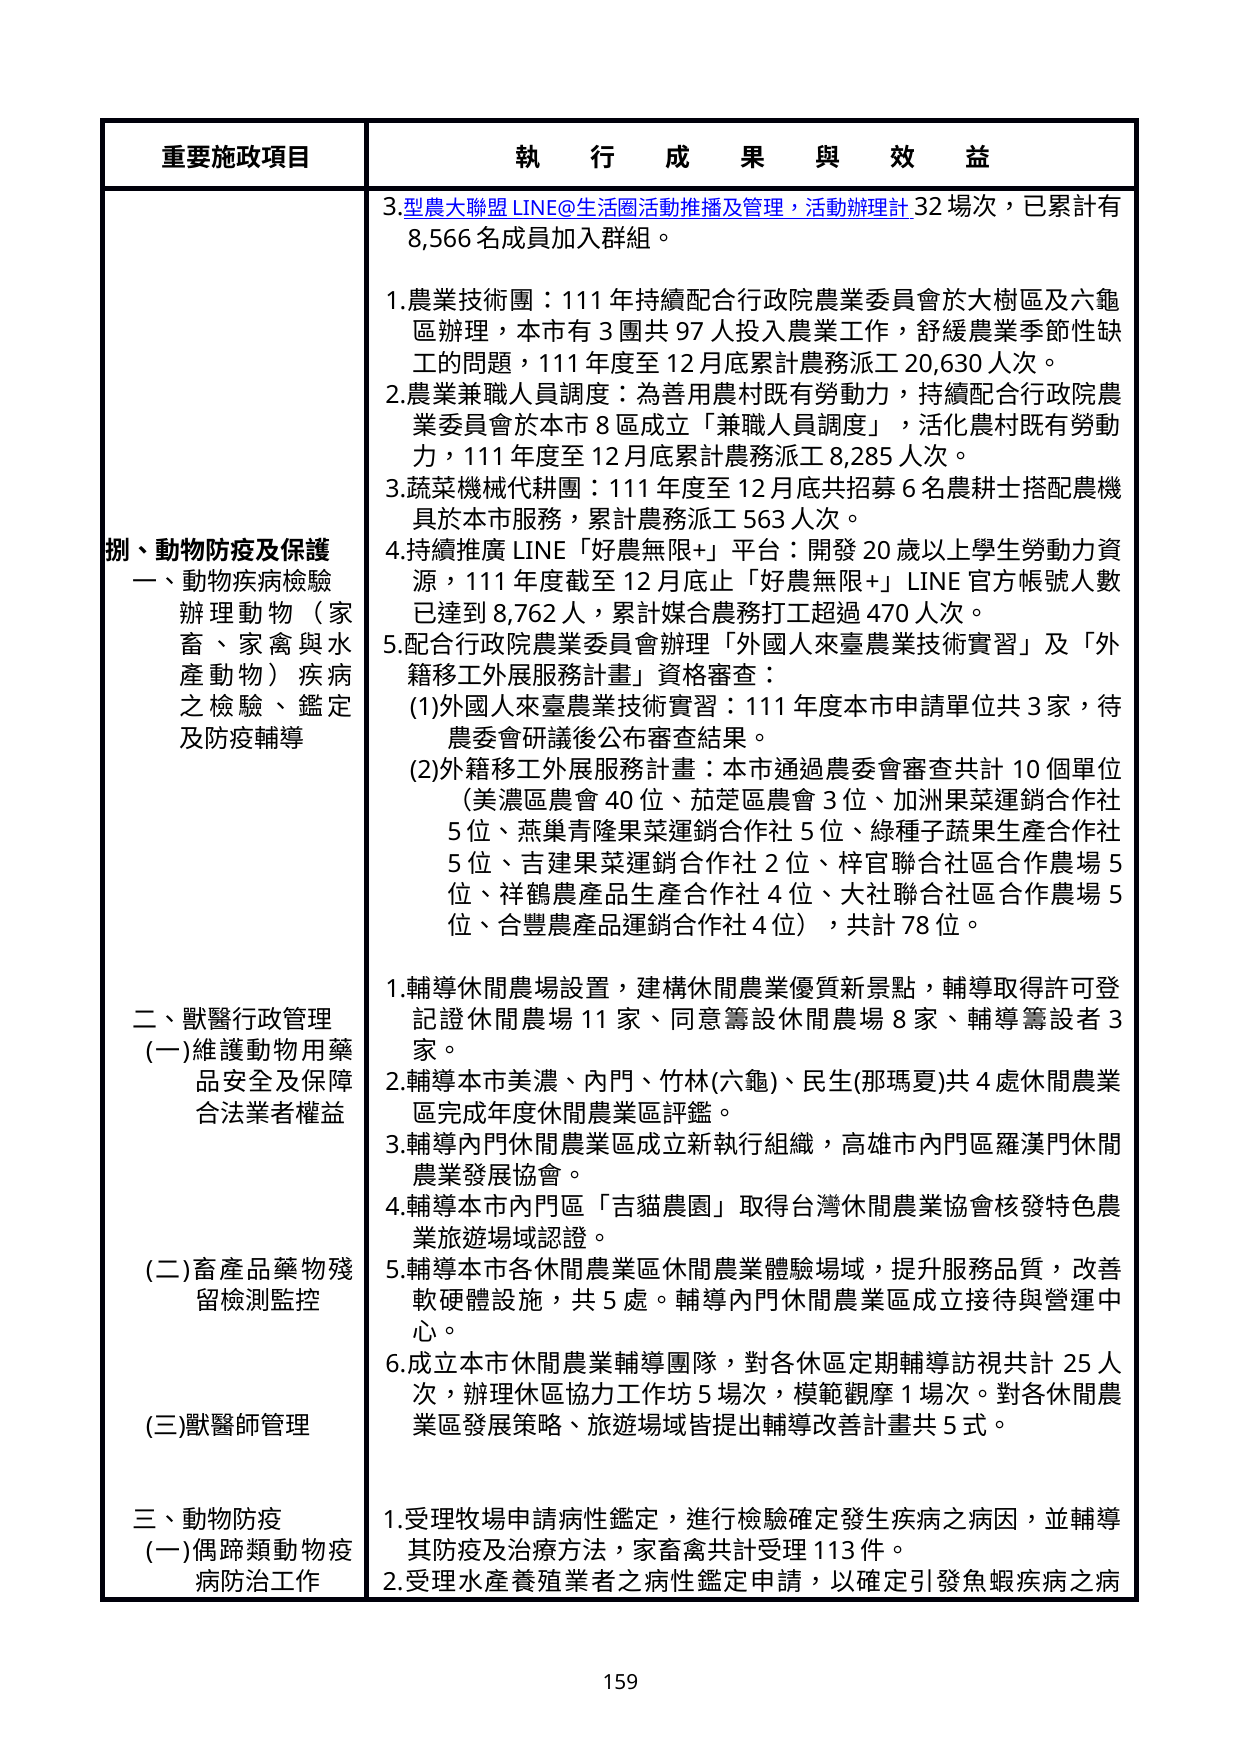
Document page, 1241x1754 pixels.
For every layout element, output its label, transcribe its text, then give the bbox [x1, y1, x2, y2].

table_header 重要施政項目 [105, 123, 364, 186]
table_cell 1.為鼓勵學校午餐多使用在地食材，實踐吃在地、食當季的飲食理念，推出「學校午餐食用高雄在地優質截切水果獎勵實施計畫」，推動食用本市鳳梨、芭樂、木瓜及火龍果四種果品，並採用截切方式方便學生即食，減少剩食並增加營養均衡，學校每學期食用次數4次以上，可申請獎勵金1萬元， 111年申請數量80所學校，共計食用78公噸。 2.公告辦理外銷獎勵計畫 (1)公告110/111年期高雄市拓展蜜棗國外市場輸銷獎勵計畫，收購本市轄內蜜棗達70元/公斤以上者，獎勵金為收購金額20%(獎勵農民集運費10%、貿易商國外促銷費10%及農民團體行政勞務費4元/公斤)鼓勵採購本市蜜棗外銷，補助總量約41公噸。 (2)公告辦理111年高雄市拓展玉荷包荔枝國外市場輸銷獎勵計畫，收購本市轄內玉荷包達100元/公斤以上者，獎勵金為收購金額12~22%(獎勵農民集運費10%、貿易商空運國外促銷費用12%海運2%)及農民團體行政勞務費每公斤1元，鼓勵採購本市玉荷包外銷，補助總量約98公噸。 3.辦理運費補助計畫 為鼓勵農民團體發展直售模式協助產銷調節，公告辦理111年鳳梨銷售運費補助計畫，補助本市轄下農會或合作社直售鳳梨於一般消費者之運費，運費補助為5元/公斤，總計補助23公噸，補助運費總計13萬元，創造逾142萬銷售額。 4.推出企業香蕉團購專案 為平衡產銷失衡問題並推廣國內通路，推出企業團購專案主動媒合企業團購本市香蕉。 1.輔導轄內農民團體（農會、合作社場）辦理蔬菜、水果共同運銷，供應國內果菜批發市場，提升市場佔有率，推動水果共選共計增加運銷效率，使其達運銷經濟規模降低運銷成本。本市各農民團體111年水果共同運銷供應量40,342公噸，蔬菜共同運銷供應量19,191公噸。 2.除協助農民團體辦理共同運銷講習及觀摩外，本府農業局於111年度另補助梓官區農會、大樹區農會、甲仙地區農會、高雄市地區農會、杉林區農會、大樹蜂產品運銷合作社、冠瀧果菜生產合作社購置選別、分級、輸送、包裝、冷藏及加工等設備，以增進本市農產品運銷品質，提高市場拍賣價格，增加農民收益。 3.爭取中央補助六龜區農會大型區域冷鏈暨大型蔬果理集貨包裝場、輔導保證責任高雄市加洲果菜運銷合作社通過政府專案計畫興建農產品集貨場及冷藏庫，並協助芳境果菜運銷合作社、春上香農特產品運銷合作社、冠瀧果菜生產合作社南友農青果生產合作社、甲仙區農會…等農民團體爭取相關設施設備。 輔導甲仙地區農會及六龜區農會辦理行政院農業委員會農糧署「穩定青梅產銷供應鏈輔導計畫」，於111年青梅產期以廠農契作模式進行收購，其中甲仙地區農會每公斤15元之保證價格收購72公噸竿採梅，共計72公噸；六龜區農會則以每公斤15元之保證價格收購300公噸竿採梅，並執行「梅產業多元加值計畫」，於111年青梅產期舉辦梅食農教育。 此外，為有效維持青梅價格，、維護農民收益，本府農業局研提「111年提升高雄加工青梅品質試辦計畫」，向中央爭取鼓勵加工廠與梅農合作，額外收購分級青梅1000公噸。 111年度配合行政院農業委員會農糧署辦理採購加工計畫，依據其加工補助措施，公告徵求加工廠商採購本轄農產品，處理數量計甘藍100公噸(110/111年)、香蕉145公噸、芭樂390公噸以及鳳梨520.324公噸，進而穩定本轄農產品產銷機制。 1.111年度本轄農民團體及農企業已取得清真驗證之食品共5項，除農業局高雄首選大崗山龍眼蜂蜜特/頭獎外，亦包含阿蓮區農會阿蓮庄龍眼蜂蜜及蜜棗乾(有籽／無籽)，提升清真食品品質，以提升高雄農產品的競爭力。 2.為增加本轄農產品多元價值，媒合本轄農民團體合作加工廠商，使用本轄在地食材製作玉荷包、木瓜及芋頭等罐頭，以及芭樂、青梅調和茶類等罐裝果汁飲品，解決鮮果不耐儲存問題，延長農產品保存期限，增加農產品多元性，擴展農產品市場商機。 3.輔導農民團體提升產品包裝設計，委託專業團隊辦理「110年高雄農會品牌標誌暨商品包裝設計委託服務案」，111年已協助16家農會完成10個LOGO設計、20個農產品包裝設計，提升品牌形象及產品競爭力。已協助完成包括旗山區農會-香蕉粽、杉林區農會-杉林米、大樹區農會-玉荷甘果、甲仙區農會-脆梅、阿蓮區農會-蜜棗禮盒、田寮區農會-蜂蜜、茄萣區農會-冷凍漁產禮盒及高雄首選公版箱等多項農產品設計包裝。 4.辦理111年高雄市國產龍眼蜂蜜評鑑 本年由阿蓮區農會承辦評鑑工作，計有田寮、岡山、阿蓮、大樹、內門及杉林6區養蜂產銷班班員參評，獲獎評鑑蜜統一由通過HACCP及ISO22000國際雙認證之本市阿蓮區農會農產品加工廠分裝上市，以高雄市評鑑蜜品牌銷售。 1.果品外銷統計：111年度果品外銷數量合計約5,282噸，以鳳梨(3,537.01公噸)、香蕉(867公噸) 、番石榴(659.27公噸)為大宗，其餘為玉荷包荔枝(114.4公噸)、蜜棗(69.6公噸)、蓮霧(33.88公噸)及其他(1.74公噸)，主要外銷至日本、加拿大、港澳、新加坡及美國。 2.花卉外銷統計：111年火鶴花日本共計81萬枝。 3.為延續與新加坡、馬來西亞當地超市合作，本市111年於新馬共舉辦96場推廣活動，主要品項為芭樂、紅心芭樂、蜜棗，首次於新加坡捷運上同步露出。111年度本市農產外銷星馬地區果品總計118公噸，上架超市包含新加坡NTUC FairPrice、昇菘超市及馬來西亞Aeon、Maslee等當地超市。 儘管受疫情影響，國際會展紛紛取消實體展覽，本府農業局仍把握展出機會，努力開拓通路，總計111年參加大型展覽如下： 1.2022年高雄國際食品展：於111年10月27至30日假高雄展覽館舉辦，本市17家農民團體及農企業參展，共同行銷推廣本市農特產品，展出高雄農產及農產加工品，如鳳梨纖維吸管、玉荷包料理酒、綠蜂膠噴劑、紅藜熟脆片、各式果乾及蔬果脆片等，預估創造訂單金額近千萬元。 2.2022年台北國際食品展：於111年6月22至25日假南港展覽館舉辦，本市15家農民團體及農企業參展，共同行銷推廣本市農特產品，展出高雄農產及農產加工品，如有機水果蒟蒻、甲仙Ｑ芋罐頭、元榆牧場放牧雞、各式果乾及蔬果脆片等，產品內容豐富，預估創造訂單金額近千萬元。 1.開辦高雄首選電商平台：因應迅速便利的網路購物風潮，本府農業局委託高雄市農會開辦營運「高雄首選電商平台」，於108年11月正式啟動，整合本市具生產追溯產品、CAS 優良農產品、產銷履歷或有機驗證及本市型農生產之農產品提供消費者選購，並將盈餘30%回饋公益，111年「高雄首選電商平台」累積營業額達972萬元。 2.2022高雄市大崗山龍眼蜂蜜文化節活動: 111年度委由岡山區農會辦理，於9月3、4日阿蓮區大崗山風景區如意公園舉辦，推廣本市評鑑龍眼蜂蜜等國產蜂產品。 3.推廣高雄在地食材，結合學校及消費者辦理食育計畫 (1)食農教育深入校園，至111年已擴及47所小學及幼兒園，將在地食材融入教案教學，並媒合專業農夫老師至3所學校協同教學。 (2)持續推動「綠色友善餐廳」品牌，結合大高雄餐廳業者共同響應使用本市當地食材製作料理，並與本市安全及有機蔬果生產業者、小農等直接採購餐廳食材。111年度依據本市綠色友善餐廳評鑑制度至現場評鑑，共有45間餐廳業者通過綠色友善餐廳評鑑，並持續有餐廳業者報名參加評鑑，讓業者對於農業、環境永續還有服務品質觀念能更上一層樓。 (3)持續推廣在地食材，辦理有機農產宣導活動、辦理在地食材餐會及食材尋寶隊活動，針對不同族群設計客製化的體驗內容，讓民眾更加親近土地、認識本市在地食材。 (4)辦理高雄田園饗宴活動推廣在地食材，於農產品盛產季節，結合地區人文生態休閒體驗，辦理農產業文化活動，並開拓多元化行銷管道，創造在地農特產品品牌及附加價值，以帶動農村經濟永續發展，增加農民收益。111年以「慢食自造」為主題的辦理10場次高雄田園饗宴「茂林蝶舞野餐-快不來的自造生活-茂林刺蔥食材體驗」、「茶訪寶山-味蕾自造之桃源寶山山茶體驗」、「螢光那瑪夏春日露營之那瑪夏青梅與龍鬚菜食材體驗」、「漫步大樹酸甜香自造之旅之大樹鳳梨體驗」、「初探甲仙橄欖物語之甲仙橄欖手作體驗」、「旗山蕉遊漫活之旗山香蕉體驗」、「美濃秋旬好食稻香餐桌之美濃白玉蘿蔔體驗」、「金黃稻浪玩味餐桌之美濃稻米體驗」、「風味茂林部落秘境之茂林小米體驗」、「茶訪寶山味蕾自造之桃源寶山山茶體驗」，共307人次參與。 4.辦理111年高雄小農電商輔導計畫: 為加強推廣本市特色農特產與加工品，藉由協助小農數位轉型，增加小農行銷及銷售管道，提供更方便網購的在地農產品，透由電商平台向全國市場銷售，進而穩定產銷，提升農民收益建立優質品牌。於111年度媒合小農上架「momo購物網」、「蝦皮生鮮」、「太金國際票劵網」、「真情食品網路商城」、「高雄首選電商平台」、「美濃專賣店」、「黑貓探險隊」、「券村」等優質電商，自110年累積至今逾350人次小農上架，除協助小農上架電商平台，並輔以電子商務課程提升小農競爭力。 1.輔導微風市集:，111年協助微風市集拓展銷售據點，目前市集據點計有大樂購物中心、鳳山婦幼館、新客家文化園區及蓮池潭物產館等4處。另於微風市集辦理有機農業行銷活動共8場，活動訊息線上露出觸及人數約10萬人。 2.有機農產品及有機轉型期農產品檢查、檢驗：為保障有機農產品有機轉型期農產品消費者權益，維護有機農產品有機轉型期農產品之可信賴度，經年辦理轄內有機農產品有機轉型期農產品市售或田間檢查，111年共抽檢583件有機農產品有機轉型期農產品，含括農藥殘留檢驗、食品添加物檢驗及產品標示檢查，其中7件標示檢查不合格案件已依據「有機農業促進法」規定辦理，或函轉權管機關辦理。 1.對地綠色環境給付計畫 為配合農糧署活化休耕農地利用，除加強輔導農民契作具進口替代之穀類及雜糧等作物，並規劃適合本市具競爭力的短期農作物地區性特產計45項。本市111年休耕地活化種植地區性特產及轉契作面積達2,240公頃。 2.活化農地景觀作物專區計畫 配合農曆春節於美濃區、杉林區規劃冬裡作花海61公頃，有效帶動觀光人潮、增加地方休閒產業及農產品行銷收益。 3.有機農糧產品田間抽檢業務 111年度共完成田間抽檢30件，全數合格，有效落實有機農業生產源頭管理。 4.農作物污染監測管制及損害查處業務 111年全年度共辦理農作物抽檢計25件，皆無檢出重金屬殘留，維護農產品生產安全與消費者食安權益。 5.辦理番石榴外銷契作獎勵計畫 辦理具外銷潛力果樹-番石榴契作，由高雄產地農民團體完成簽訂外銷供果園契作合約書，且供果園至少需具備一種農業性驗證標章，朝向發展環境友善農業，藉此提本市農產品知名度，進一步穩定農民收益。111年度外銷數量契作17.5公噸。 6.推動優良農地整合加值利用計畫 為維護優良農地資源，發展優勢產業，輔導美濃區農會成立雜糧及蔬菜農產業專區1,786公頃，協梓官區農會成立蔬菜農產業專區162公頃，藉由建立農業經營專區成為核心產業的安全生產基地，擴大經營規模及調整人力結構，跨領域整合創造產業與品牌行銷的加值效益。 7.輔導美濃區農會辦理2022「美濃白玉蘿蔔還有好豆季」產銷調節計畫，讓民眾及企業體驗拔蘿蔔及採毛豆活動，並透過股東會認股方式，吸引近萬名遊客參加，不僅將白玉蘿蔔及好豆打造為美濃裡作特產，也活絡旗美地區的觀光產業。 8.舉辦111年「金鑽鳳梨、玉荷包荔枝品質果園評鑑」競賽 為建立農民友善栽培管理的觀念，由各區農會推薦參賽，雖受疫情影響，但仍有金鑽鳳梨及玉荷包荔枝各40組報名參加，藉競賽方式將高雄市優質金鑽鳳梨、玉荷包荔枝推廣給消費者，以創造市場品牌口碑，穩定農民收益，並讓消費者能更加「健康、安全、安心」，達到消費者、生產者及環境永續三贏的目標。 9.輔導辦理美濃橙蜜香番茄行銷推廣計畫 (1)透過評鑑競賽建立橙蜜香番茄品質分類及標準，鼓勵農友用心種植，增進消費者信心，擴大橙蜜香番茄知名度，塑造在地番茄品牌。 (2)橙蜜香多元行銷計畫結合美濃農村冬季裡作農產多樣性，搭配景觀作物花海，以帶動地方農產業觀光人潮。 10.輔導大寮區「日品有機米」參加2022精饌米獎，並入圍臺灣有機米組前四名；美濃區巫璋貴農友111年稻米達人冠軍賽入圍前十名 稻米達人冠軍賽是行政院農業委員會農糧署為提高國產稻米競爭力，期待農民精進栽培管理並藉由競賽強化國人對於國產稻米的認同感，而精饌米獎是行政院農業委員會農糧署以銷售通路中的優質包裝米為對象，鼓勵業者加強品牌推廣及生產管理，以競賽方式讓消費端加深對國產優質米印象，提升國產稻米產業競爭力。在本府農業局輔導之下大寮區陳家成「日品有機米」入圍2022精饌米獎台灣有機米組前四名，美濃區巫璋貴農友入圍111年稻米達人冠軍賽前十名，讓全國看到高雄優質農產。 11.於橋頭、美濃及杉林區輔導成立有機農業示範區 為加速本市有機農業發展，輔導成立有機農業專區，原橋頭「中崎有機農業專區」搬遷至燕巢並擴大面積達38公頃、美濃及杉林設置「有機示範專區」面積15.49公頃，並輔導成立「永齡杉林有機農業園區」面積57.62公頃，合計111.10公頃，藉由有機作物栽培，生產高品質、安全之蔬果，建立安全農業城市。 12.辦理國產有機質肥料及友善環境農業資材補助計畫 為改善農田地力，替代部份化學肥料，並鼓勵農民使用有機及友善環境資材，農業局111年補助國產有機質肥料900公頃、有機農業適用肥料60公頃及國產微生物肥料764公頃等各項肥料資材，補助面積逾1,724公頃，補助金額共2,362萬元，藉此提高肥料利用效率，並進一步導引農民減施化學肥料，以促進國內有機及友善環境發展。 13.智慧農業推動情形 (1)本市推動智慧農業，推出「高雄農來訊」獲2022智慧城市創新應用獎之肯定，高雄農來訊111年9月15日又以「農業免問天！一手掌握農情資訊」獲「全球資通訊科技卓越獎-數位包容獎佳作」及「2022數位政府服務創新獎」之亞太區首獎。 (2)在協助小農建構智慧生產環境方面，目前已邀集產官學組成智慧農業服務平台，透過補助計畫降低農民投入成本，截至111年已核定補助40個農民案場提出之智慧農業計畫。今年共26戶完成案場建置，推動面積487公頃，帶動產業投入約1,180萬元。 (3)在特定專案推動方面，111年輔導美濃農會推動高雄最大稻米產區「美濃稻米產銷契作集團產區」全面智慧化。導入民間服務，經由AI演算，讓每筆地的種植到採收資訊具體呈現，並可幫助農會規劃農藥檢驗，方便農民收割，經由預估產量，也能規劃每日收穀倉容，提高收穀效率。 14.農業天然災害查報及救助業務 111年本轄辦理7次農業天然災害，計核定救助8,580戶，累計救助面積逾3,270公頃，核撥救助金額達2億5,455萬1,888元，其中： (1)110年10月上旬雨害現金救助全市共核定848戶，救助面積520.05公頃，救助金額1,248萬1,208元。 (2)111年2月寒流等現金救助全市共核定51戶，救助面積21.68公頃，救助金額206萬元。 (3)111年1-2月低溫現金救助全市共核定9戶，救助面積9.66公頃，救助金額96萬5,870元。 (4)111年2月下旬及3月下旬霪雨(遲發性)現金救助全市共核定2,603戶，救助面積848.30公頃，救助金額8,165萬6,864元。 (5)111年1月雨害及2月下旬霪雨(遲發性)現金救助全市共核定996戶，救助面積198.20公頃，救助金額1,228萬8,164元。 (6)111年2月下旬至3月上旬低溫(遲發性)現金救助全市共核定2,930戶，救助面積1,324.03公頃，救助金額1億2,705萬7,010元。 (7)111年9-10月高溫乾旱現金救助全市共核定1,143戶，救助面積348.99公頃，救助金額1,779萬8,372元。 15.為推動農作物保險加碼補助 為減輕農友負擔於109年10月1日起，本府加碼補助20%，協助農友投保農作物保險，又為強化農友投保意識，於111年起將保單加碼補助至30%。其品項包含水稻（區域收穫及收入）、芒果、番石榴、荔枝、棗、木瓜、梨、香蕉（植株及收入）、蓮霧保險等9項農作物及蜂產業保險，希望藉由擴大補助，提高農民投保意願，有效減少農民風險損失，截至111年共投保9,367件、4,227.08公頃。 16.農情調查計畫 (1)111年農情業務，全年辦理裡作、一期作及二期作共三個期作，農作物種植面積調查共計4,650項次；三個期作農作物產量調查共計4,441項次。 (2)111年每月辦理農作物生產預測，全年完成香蕉等823項次農作物產量預測。 (3)獲得農委會評鑑「110年直轄市及各縣市農業類農情調查工作第一組第一名」。 1.111年度辦理農業用地作農業設施容許使用之審查及核定計525件。 2.111年度辦理農地變更使用之審查及核定，共計辦理107件。 3.111年度申請農地興建農舍資格審查，共計辦理6件。 4.111年度辦理農業用地免徵土地增值稅、遺產稅或贈與稅需5年列管維持農用查核共計70件。 5.111年度度辦理農地非農業使用查處：546件。 6.111年度度辦理農業用地作農業使用證明之審查及核定，共計辦理2,948筆。 1.農作物病蟲害防疫與監測工作： (1)本市秋行軍蟲通報案件數共113件（259.757公頃），類別為食用玉米（32.683公頃）、青割玉米（219.474公頃）及飼料玉米（7.6公頃），由農民自行管理。 (2)辦理全市重要果樹及蔬菜類作物整合性防治工作共計517公頃。 (3)辦理行政院農業委員會動植物防疫檢疫局友善環境植物保護資材推廣計畫，111年度生物農藥補助面積計468.30公頃，免登記植物保護資材補助面積計736.95公頃。 (4)111年度辦理荔枝重要蟲害防治作為如下： ①荔枝椿象化學共同防治：依據動植物防疫檢疫局所訂期程辦理防治(荔枝：111年1月17日至2月18日、龍眼：111年2月7日至3月4日)。補助化學防治資材每公頃2,000元，自籌配合款每公頃250元，預計辦理950公頃，實際執行840.3公頃。 ②荔枝椿象平腹小蜂防治：委託苗栗區農業改良場提供本市145萬7,400隻平腹小蜂，釋放於本市廢耕園及有機園圃等。 ③荔枝細蛾監測調查：111年委託嘉義大學於本市荔枝、龍眼產區進行荔枝細蛾族群監測及藥劑感受性檢測，調查發現荔枝細蛾成蟲數量高峰出現在3-5月，採集調查田區果實進行現行植物保護手冊推薦藥劑藥效評估顯示賽洛寧效果最佳。 2.111年高雄市連續採收作物技術服務團暨植物醫師培訓計畫：由嘉義大學、屏東科技大學、高雄區農業改良場、行政院農業委員會農業試驗所之植物病、蟲害、栽培及土壤肥料等專家學者組成技術服務團，及時提供專業技術指導，加強田間栽培管理技術，降低病蟲害發生，提升農民產能與產值。同時協助培訓本市儲備植物醫師，加強儲備植物醫師獨立診斷技術，提供農民更良好的病蟲害診斷品質。 3.導入植物醫師制度：本府農業局聘用2名儲備植物醫師，另爭取農委會補助本市美濃、大樹、路竹、梓官、六龜、內門區農會及那瑪夏區公所自7月1日起各獲聘1名植物醫師，全市共8名儲備植物醫師協助高雄市農民病蟲害診斷及提供安全用藥資訊。 1.產銷履歷驗證標章：輔導首次通過驗證166戶，累計執行面積2,895.5012公頃、農戶數2,300戶。主要農作物為番石榴、香蕉、玉荷包、紅豆、木瓜、鳳梨、番茄、印度棗、毛豆、金煌芒果等。 2.取得溯源農糧產品追溯條碼（QR code）共5,907人。 3.輔導保證責任高雄市青隆果菜運銷合作社（番石榴）、合豐農產品運銷合作社（木瓜）及保證責任高雄市芳境果菜運銷合作社（荔枝）共3間農民團體持續取得GLOBALG.A.P.（全球良好農業規範）國際驗證。 1.辦理農藥管理與品質管制工作：本市農藥販賣業者共179家，舉辦農藥販賣業者複訓講習47場次，抽驗市售農藥77件，查驗其標示、成分及品質，針對偽劣農藥進行取締裁罰工作，；並爭取防檢局補助305萬4,465元完成銷毀偽禁劣農藥共1萬4,260公斤。 2.安全蔬果田間農藥抽檢及管制工作：辦理一般蔬菜、水果農藥殘留抽測及管制工作抽樣1,236件（合格1,183件、不合格53件，合格率95.7%），不合格者依法裁處。另輔導農會及合作社設置「蔬果農藥殘留生化檢驗站」共16站，111年度辦理轄內供貨農產品之農藥殘留生化檢驗共23,903件。 3.校園營養午餐食材農藥殘留抽檢及管制工作：為強化國中小學童食材來源明確，提升學校午餐食材的品質與安全性，111年辦理聯合訪視稽查175所學校廚房與5間團膳業者，111年至學校午餐食材供應商抽驗學校營養午餐蔬果328件（合格320件、不合格8件，合格率97.6%）。 4.輔導合作社及農會辦理講習會111年辦理62場次。 5.由本府衛生局、教育局、經濟發展局、環境保護局、海洋局及農業局合作參加行政院「111年獎勵地方政府落實推動食安五環改革政策計畫（強化方案）」評比，市府獲核配2,300萬經費，且各指標管考點均全數達成。 1.褐色扁琉璃蟻防治工作：補助美濃、六龜、甲仙及杉林區公所辦理111年度高雄市防治褐色扁琉璃蟻計畫共351萬9,500元。辦理雇工巡查布餌10,196點次；宣導講習會38場次；自製餌劑3,395公升及宣導婚飛期戶外懸掛誘蟲燈。 2.委託國立彰化師範大學辦理「111年度高雄市六龜區飛蟻危害調查與防治策略評估計畫」，於美濃、六龜、甲仙及杉林區設置18個監測點，調查褐色扁琉璃蟻工蟻及飛蟻數量，以評估防治工作成效。並辦理不同光譜路燈對扁琉璃蟻飛蟻吸引能力調查，以確認路燈加裝燈罩是否能減緩婚飛期野外琉璃蟻持續受到燈光吸引進入農村地區。 1.生物多樣性永續利用及推廣工作： (1)草鴞保育宣導與黑面琵鷺、鳳山丘陵過境猛禽調查計畫： ①草鴞宣導活動：完成6場校園、2場民間企業、1場農民團體及1場戶外大型活動擺攤推廣，參與合計961人次。 ②黑面琵鷺調查：茄萣濕地及永安濕地黑面琵鷺數量調查結果，以1月數量最多，約531隻，總計990隻次。 ③鳳山丘陵猛禽調查：記錄10種猛禽，總數量為6,978隻次，以赤腹鷹最多，灰面鵟鷹次之。 (2)外來種移除： ①外來種兩棲類移除及調查計畫：大樹區舊鐵橋人工濕地等地兩棲類調查，計記錄6種，共有421隻。於鼓山社區、龍目社區舊鐵橋溼地園區及鳳山熱帶園藝試驗分所總共移除亞洲錦蛙153隻、斑腿樹蛙50隻。辦理研習活動3場共計64人次參加。 ②高雄都會區外來綠鬣蜥族群現況調查與經營管理策略計畫：進行鳥松區、仁武、大寮、鳳山等地移除，計4,085隻，與本府自行捕獲綠鬣蜥956隻，共計5,041隻。 ③移除高雄市都會公園區域、中都濕地、五甲公園、市立美術館、澄清湖園區、大寮墓區及高雄森林都會公園等地斑馬鳩81隻及1巢。 ④移除高雄市區白腰鵲鴝113隻。 ⑤移除銀合歡4.642公頃、小花蔓澤蘭35.72公頃、刺軸含羞木1公頃、銀膠菊6公頃，總面積約47.382公頃。舉辦入侵植物防治教育訓練共10場，共計320人次參與。 2.瀕危物種生態服務給付 生態服務給付：111年度旗山、燕巢、大樹、田寮、岡山、路竹、橋頭區為瀕危物種草鴞區域，美濃區為瀕危物種水雉區域。符合草鴞農地友善條件最高得申請每公頃2萬元、符合水雉農地友善條件最高得申請每公頃3萬元，配合架設猛禽棲架每年最高得每案1萬3,000元，田區有水雉孵化雛鳥每巢最高獎勵3,000元，每支巡護隊每年6萬元自主巡護獎勵金。 (1)111年度受理農地友善獎勵金土地筆數1,187筆，計353.48公頃，通過共218.19635‬公頃；棲架監測獎勵金受理31案，配合架設共20案；水雉做巢並孵化共2田區；受理並通過自主巡護獎勵金3隊。 (2)於社區辦理6場次標的動物保育課程，總計82人次參加。 (3)於農村辦理8場友善農業、棲地環境輔導課程及研習，總計341人次參加。 3.高雄市楠梓仙溪國家重要濕地保育 (1)辦理內政部委辦楠梓仙溪重要濕地之規劃、經營管理、審查及處分作業，委託那瑪夏區公所聘僱2位巡護員辦理楠梓仙溪重要濕地夜間巡護2月至11月共10個月份，共巡護282人次。 (2)補助國立海洋生物博物館辦理「110-111年度楠梓仙溪重要濕地（國家級）水族變遷及特色物種調查計畫」，調查楠梓仙溪魚類4科13種，總資源量為442,491尾，可利用資源量為104,725尾，甲殼類3科6種，建置濕地水域生態、水質基礎、魚類繁殖季等基礎資料，作為濕地經營管理之依據。 4.溪流保育 (1)補助茂林區公所委託國立海洋生物博物館調查濁口溪測站，共發現魚類3科10種，大型甲殼類採獲紀錄有3科4種。 (2)補助茂林區公所辦理茂林濁口溪巡護4月至10月共7個月份，共巡護145次；完成公所宣導及萬山里祖靈祭宣導活動及各里志工巡護，約200人次民眾參與。 (3)補助國立中山大學執行楠梓仙溪野生動物保護區生物資源監測調查計畫，共調查兩生類11種、爬蟲類2種、鳥類18種及哺乳類4種，共計25種野生動物，其中3種為保育類，9種特有種。 5.自然保留區之經營維護管理： (1)辦理烏山頂泥火山地景自然保留區保育工作管理計畫，委託保全人員2名於保留區入口處受理未事先申請入園民眾之申請，111年度進入保留區人數約31,191人；現場發放解說摺頁，加強保育宣導；即時勸導入園民眾之違規行為；每週進行乙次保留區域之清潔工作。 (2)補助援剿人文協會辦理烏山頂泥火山地景自然保留區假日駐點解說服務及解說員訓練，111年於烏山頂泥火山地景自然保留區內辦理假日駐點解說計824場、4,053人次；辦理解說員培力訓練5堂，共181人次參與。 (3)補助高雄市台灣地理學會合作辦理烏山頂泥火山地景自然保留區地形變遷調查計畫，完成4次無人飛行載具監測泥火山體地形變化監測，北泥火山高度降低16.6公分、中泥火山高度增加65.3公分、南泥火山高度增加39.9公分。 (4)委託國立中山大學辦理烏山頂泥火山地景自然保留區生物資源監測調查計畫，調查結果：兩生類11種、爬蟲類2種、鳥類18種及哺乳類4種，共計25種野生動物，其中3種為保育類，9種特有種。 6.國土綠網與地質公園推動業務 (1)修正高雄市政府陸域自然地景及自然紀念物審議會設置要點。 (2)補助馬頭山自然人文協會執行高雄泥岩惡地地質公園惡地特色加值推廣計畫，拍攝穿山甲生態紀錄片，於旗山生活文化園區辦理惡地文化服裝展，製作「惡地捍衛聯盟」繪本及口白繪本短片，並辦理成果活動「惡地生態博物館嘉年華」2場次。 (3)補助高雄市燕巢區金山社區發展協會執行「高雄泥岩惡地地質公園-奇幻泥火山惡地探險夏令營推廣計畫」，透由從小紮根教育，讓國中小學員認識燕巢人文與泥岩惡地地質及生態。 1.依據「森林以外之樹木普查方法及受保護樹木認定標準」列管之受保護樹木計13株。 2.依據「高雄市特定紀念樹木保護自治條例」列管之特定紀念樹木計579株，12月審議通過新增18株，減列3株，預計於112年初公告，並執行特定紀念樹木棲地環境改善、修剪、病蟲害防治計51次。 3.高雄市特定紀念樹木巡護志工會議1場次，參訓人數約31人次。 1.保育類野生動物登記飼養查核41家218隻；產製品持有查核5家11件；鳥、獸、水族及爬蟲店查核16家；山海產飲食店查核1家；會同保七警察隊查獲違反野生動物保育法案件10件。 2.清查獼猴私養案14件，收容私養獼猴8隻，野放3隻，印製宣導品共4,000份；辦理獼猴三不(不接觸、不餵食、不干擾)宣導業務463場共4,003人次參加；驅趕脫序獼猴155件，依據本市野生動物保育自治條例裁處餵食獼猴行為2件。 3.輔導農民架設電圍網防治獼猴共5件，辦理向農民推廣施作電圍網宣導會2場。 4.辦理動物救援、收容及野放共3,686次，委託本府觀光局壽山動物園野生動物收容中心進行保育類野生動物急救站營運計畫：共完成棄養無主及法院查緝沒入之保育類野生動物收容照顧79隻；保育類野生動物急救傷89隻；完成保育類野生動物野放42隻。 5.辦理獼猴志工隊教育工作會議1場，共29人次參加。 6.與台灣獼猴共存推廣協會合作辦理獼猴科普講座，共30人次參加。 1.獎勵造林推廣：全民造林計畫149.36公頃（已停止新植申請）；獎勵輔導造林計畫面積78.5673公頃；平地造林計畫面積22.38公頃（已停止新植申請）。 2.林產產銷輔導：補助高雄市馬頭山自然人文協會辦理高雄泥岩惡地地質公園竹藝創作工作坊暨地景竹藝意象施作計畫，運用本市所產莿竹原料並融合當地地景進行竹材地景藝術創作共2處。另補助高雄市援剿人文協會辦理燕巢竹藝傳習計畫，培訓製作竹椅及粗孔篩竹藝傳習種子教師之工作坊。 3.市有林地管理：本市經管市有非公用林地計504筆，面積279.04公頃；市有公用林地9筆，面積145.46公頃；國有林地124筆，面積8.44公頃。 1.深水苗圃以培撫育造林苗木為主，推廣本市造林業務，總計提供機關團體、個人苗木數量約21,661株。 2.111年辦理「2022活力高雄，植樹樂」：於3月12日結合全市區公所辦理小樹苗贈送活動，總計發放22,800株。 捕蜂：由本府農業局委外辦理全市捕蜂業務，於接獲通報後48小時內移除蜂巢。111年度辦理5,336件，移除蜂5,229巢次。 捉蛇：由本府農業局委外辦理全市捉蛇業務，於接獲通報後1小時內抵赴現場。111年度辦理4,293件、捕捉3,221隻蛇隻，毒蛇後送至屏東科技大學研究收容。 臺灣蛺蠓（小黑蚊）防治宣導工作：依「高雄市小黑蚊防治行動計畫」辦理，111年宣導小黑蚊防治562場，共56,022人次。 為落實「畜牧法」有關畜牧場登記管理之規定事項，強化畜牧場登記管理制度，111年度辦理項目如下： 1.辦理畜牧登記及畜禽飼養登記，已完成登記場數為1,091場。 2.不定期稽查畜牧場是否有違法飼養之情事、畜牧場變更、畜牧場停業、歇業、復業、獸醫人員聘置情形、死廢畜禽處理方式，以維護畜禽產銷均衡及合法業者權益，截至111年12月31日止共稽查達1530場次，完成變更登記34場。 1.辦理畜牧農情調查，掌握本市畜禽分布、經營概況、生產結構等變化情形，藉供釐訂生產計畫，調節產銷，促進禽產業發展等有關農業政策及學術研究之參考；分別於1、4、7、10月上旬辦理畜禽飼養戶數及在養頭數調查，另於5月底及11月底辦理養豬頭數調查。 2.依據最新一次調查結果，本市計飼養豬隻29萬63頭、牛隻8,005頭、羊隻1萬1,187頭、鹿646頭、雞538萬6,988隻、鴨11萬9,765隻、鵝8萬8,529隻。 1.為維護飼料安全，1-12月抽驗轄內畜牧場及飼料廠飼料檢驗黃麴毒素、一般藥物、農藥、重金屬及三聚氰胺等計132件。 2.執行市售CAS、有機及產銷履歷畜禽產品標章、國產生鮮禽肉溯源及冷藏雞肉豬肉標示等行政檢查工作，111年度檢查件數840件；並完成8場產銷履歷家畜禽經營業者行政檢查業務。 3.辦理學校午餐畜產食材查核與抽驗工作，111年度至本市186間學校及團膳業者進行畜產食材查核，抽驗件數91件。 1.為維護國人肉品屠宰衛生，遏止違法屠宰行為，須賡續執行違法屠宰行為查緝工作；辦理家畜禽肉品屠宰衛生合格標誌宣導與屠宰場行政管理作業。 2.不定期前往各可疑處所巡查並召集本府違法屠宰聯合查緝小組辦理聯合查緝工作，111年度共執行85場次，與行政院農委會防檢局聯合查獲違法屠宰案件3件。 1.輔導本市養雞協會協助轄下4場土雞畜牧場及3場蛋雞畜牧場通過產銷履歷驗證，有效提升本市家禽產業品質及形象。 2.輔導本市養雞協會辦理宣導講習會1場次，並配合其會員大會進行相關業務宣導。 3.辦理產銷履歷家禽畜牧場生產情形檢查3場次；另商請驗證單位專人至有意願申請之畜牧場訪視說明3場次。 4.辦理本市設有洗選室之蛋雞畜牧場飼養管理情形現場訪視5場次；執行洗選鮮蛋市售通路雞蛋噴印現場查核工作抽查件數11件。 5.輔導本市養雞協會辦理家禽溯源標章推廣及安全禽品選購調理講座活動4場次；配合中華民國養雞協會60週年慶辦理國產禽品推廣活動2場次。 1.辦理擴大養豬場導入新式整合型設施(備)補助方案，為鼓勵本市養豬場轉型升級，除請各區公所及養豬團體協助轉發補助方案週知養豬場，並於本市養豬規模前5區(路竹、阿蓮、內門、田寮、大寮)共辦理5場次補助說明會，同時邀集輔導團隊到場說明補助事項，以利養豬場了解申請。111年共補助54場養豬場，補助金額4,484萬元。 2.補助本市14班農會毛豬產銷班辦理班務運作及相關業務宣導。 3.輔導農會辦理毛豬共同運銷業務績優，田寮區農會榮獲110年度全國基層農會第4名、高雄市農會榮獲縣市農會第3名。 4.輔導農會辦理家畜保險業務，榮獲111年度直轄市及縣(市)政府業務豬隻保險第一組第2名及豬隻運輸保險第二組第1名。另辦理家畜保險宣導會2場次，以利家畜保險業務推動施行。 5.輔導本市2場養豬畜牧場通過產銷履歷驗證；另商請驗證單位專人至有意願申請之畜牧場訪視說明2場次。 6.配合農委會推動屠宰場現代化及肉品冷鏈升級工作，協助辦理111年傳統畜禽肉攤及運輸車輛溫控設備補助作業，申請件數30件。 7.輔導本市養豬協會及田寮區農會辦理養豬產業躍升加值發展及糞尿水資源化再利用示範等宣導教育講習5場次，並配合豬協會員大會進行相關業務宣導。 輔導酪農戶調製青貯料以降低生產成本，補助本市酪農產銷班調製青貯料所需香腸式青貯袋21條及大型青貯袋120個。 輔導農會辦理乳牛保險業務，榮獲111年度直轄市及縣(市)政府業務第二組第一名。 3.執行市售鮮乳產品的鮮乳標章查核，111年度共查驗1,597件。並配合農委會訪查轄內4家乳品工廠稽核鮮乳標章使用管理情形。 4.輔導本市1場乳牛畜牧場通過產銷履歷驗證。另輔導本市酪農戶乳牛乳量穩定提升，獲選入110年度「高繁天噸乳牛獎」之獲獎乳牛共20頭，酪農戶3戶。 5.推動畜牧場導入自動化省工及智能管理設備，補助本市養牛畜牧場完全飼糧混合設備2場、智能管理系統2場及偵測器材3場。 6.輔導橋頭區農會辦理酪農專業教育訓練講習會1場次。 7.配合農委會執行本市肉牛場耳標發放、牛籍相關調查及管理工作。 8.辦理111年度農業產銷班(畜牧)評鑑，邀請相關農業試驗研究機構組成評鑑小組辦理實地審查工作，完成養牛產銷班複評計3班。 1.補助本市乳羊產銷班共同調製青貯料所需塑膠青貯袋500個，在夏季共同青貯，以供冬季使用。 2.輔導農會養羊產銷班辦理共同運銷業務及班務運作；並輔導田寮區農會辦理養羊農民教育訓練講習會1場次。 3.辦理111年度農業產銷班(畜牧)評鑑，邀請相關農業試驗研究機構組成評鑑小組辦理實地審查工作，完成養羊產銷班複評計3班。 4.於產茸季節協助本市養鹿協會發布新聞稿宣傳轄內優良鹿場，並補助執行有線電視廣告託播，藉媒體露出提升本市養鹿產業知名度以促進銷售。 5.輔導本市養鹿協會辦理鹿農專業教育講習會1場次。另輔導養鹿戶提升生產性能，參加111年全國鹿產茸重量比賽，本市獲獎水鹿9頭，養鹿戶5戶。 6.本市養鹿協會辦理111年度「台灣水鹿鹿茸比賽」，農業局特製發獎狀4紙，以肯定及鼓勵獲獎鹿農。 1.加強畜牧污染防治，並推動畜牧場源頭減廢及回歸農田肥份循環利用，落實節能、節水及減碳，以建立畜牧場新形象及建立永續經營之生態環境。 2.補助畜牧場設置污染防治相關設備改善及養豬場沼氣再利用111年補助236場，另輔導本市畜牧場改善臭味及廢水處理設施與運作計120場。 3.持續推廣果菜園農民施用畜禽糞堆肥:依農村社區源頭減廢計畫輔助轄內農民團體(如農會等)推廣果菜園農民使用畜禽糞堆肥370公噸。 4.輔導本市轄內養豬養牛畜牧場辦理廢水施灌農作個案再利用及沼液沼渣作農地肥份使用，111年辦理現地輔導並協助申請送件計29場，迄今已推動174場畜牧場辦理畜牧糞尿水經處理後施灌農田，面積約達238公頃。 1.於產茸季節假神農市集設置高雄養鹿產業主題專區，藉繽紛視覺場景結合鹿茸資訊及產品展示與解說互動，吸引民眾拍照宣傳及參與闖關遊戲提升宣導成效。 2.於端午節前以推廣履歷豬肉結合社區包粽分享為主題規劃有線電視專題報導1則，輔導田寮區農會結合社區發展協會帶領家政班及社區志工媽媽，藉年節包粽習俗推廣在地品牌豬肉產品。 3.配合於神農市集開幕及2022全國鹹酥雞嘉年華活動，分別設置高雄家禽產業主題專區-蛋仔超人歷險記2場次，藉電玩遊戲視覺場景結合產銷履歷介紹及闖關體驗，宣傳推廣在地品牌禽品。 4.搭配中秋時節假高雄物產館辦理鹹豬肉綠豆椪月餅DIY活動，應景推廣在地品牌豬肉產品及多元化料理。 5.前進校園以學生為主要對象辦理畜產食農教育推廣豬肉DIY活動3場次，透過食物碳里程地產地消宣導及DIY嘗鮮體驗，強化印象以推廣選用國產豬肉支持在地食材。 6.辦理認識標章國產豬雞肉蛋乳品宣導推廣活動16場次。 7.以乳牛畜牧場導入智慧農業通過履歷驗證及建立小農鮮乳自有品牌為主題刊登網路媒體專題報導1則，提升本市養牛產業形象。 8.以本市養鹿產業為主題規劃有線電視專題報導1則，由推廣活動帶入了解鹿農用心經營鹿場之日常，認識鹿茸及加工產品與生活應用之連結，並宣傳本市優良鹿場以增加曝光度。 9.以本市品牌禽品為主題規劃有線電視專題報導1則，由闖關遊戲認識本市品牌雞蛋土雞，串連疫後新生活型態居家煮食增加，藉高雄禽品調理講座推廣活動，增加雞肉知識、學習烹調手勢，提高自煮信心共學共享推廣國產禽品。 10.以畜牧資源再利用為主題規劃有線電視專題報導1則露出，結合專家學者講習及養豬場與果園實作示範觀摩，藉影片宣導提升業務推動效果。 11.協助履歷驗證養豬畜牧場設計製作形象視覺帆布及招牌1式，提升本市養豬產業形象。 12.111年度配合各相關活動輔導本市畜牧團體辦理產銷履歷及品牌畜禽產品推廣展銷與DIY活動共35場次。 1.輔導轄下13處農產批發市場(果菜6處、肉品4處、家禽2處、花卉1處)依籌設計畫及產銷需求，辦理批發交易工作。 2.果菜市場業務輔導：輔導果菜批發市場果菜供銷並督促高雄、鳳山、大社及燕巢果菜市場持續加強辦理「果菜農藥殘留」檢驗工作（111年度合計檢驗29,486件）；高雄、鳳山果菜市場辦理質譜儀委外檢驗工作(111年度合計檢驗768件)列入公司重要工作執行，並對不合格果菜之供應單位，予以追蹤。 3.強化農產品行情報導服務功能：充實行情報導內容，強化農產品行情報導功能，於颱風期間及重要節慶日價格波動劇烈或不合理時期，即時發佈預警新聞資訊，並連結「國內農產品交易行情站」，以提供多元化及便捷的批發行情資訊查詢管道。 4.配合農糧署辦理「滾動式倉儲」措施：輔導梓官區農會配合農糧署辦理滾動式倉儲，111年度儲有甘藍及根莖類作物共約50公噸，將視市場供貨情形釋出，以穩定菜價。 5.辦理批發市場環境改善計畫 (1)爭取寬列預算支應，補助改善批發市場軟硬體及環境設施，提高營運效能，及透過教育訓練觀摩活動方式，灌輸市場現代化之經營理念，輔導市場多元現代化經營，提升市場營運生機，並提供民眾接觸及認識市場機能之機會，達到教育推廣及敦親睦鄰之效果。111年提列預算補助如下列： ①鳳山區農會-鳳山肉品市場-111年度「拍賣繫留場等設施(備)老舊整修更新工程」。 ②鳳山區農會-鳳山果菜市場-111年「因應嚴重特殊傳染性肺炎(COVID-19)疫情購置消毒、衛生資材設備等防疫補助計畫」 ③鳳山區農會-鳳山肉品市場旗山分場- 111年度拍賣館調配排序電子看板相關設施(備)更新工程計畫。 ④大社區農會-大社果菜市場-111年大社果菜市場廁所修繕改建工程計畫。 ⑤大社區農會-大社果菜市場-111年大社果菜市場冷鏈設施改善計畫。 (2)因應本次COVID-19疫情，辦理「因應嚴重特殊傳染性肺炎減收本市所轄批發市場(場域)111年5-7月免收、111年8-12月減半收取使用費/權利金/租金收入案」，共減收本市9個批發市場合計9,550,308元。 (3)批發市場垃圾費收費標準調整案，依照各市場提報111年度垃圾處理量與基準量(109年之垃圾處理量)相比，依其減量數據核算退款金額，共計退還市場860萬垃圾處理費。 (4)續加強輔導本市果菜、肉品公司改善經營環境與設施，健全交易制度及管理，以有效調節供需平穩價格，充裕民生必需品之供應，並參考國外成功營運模式，提高市場競爭力，促進產業發展。透過批發市場實際供需及營運狀況，重新檢討市場規劃、整併或轉型。 6.辦理高雄神農市集農特產品展售行銷推廣活動 「111年度高雄市都會區農特產品展售行銷推廣活動」自111年1月起假本市都會區舉辦共6場次，於周六、日邀集全國各地及本市各區農民團體組織，展售行銷優質農特產品，總入場人數達15萬人次以上，總營業額約900萬元；本活動除帶動國產優質農特產品消費，開創特色之蔬果與農產品展示行銷場所，提供全國農民產地直送、自產自銷與行銷推廣的優良展售平台。 7.高雄物產館營運成果 (1)於蓮池潭設置高雄物產館，讓本市農特產品朝向精緻化、專業化、品牌化行銷模式經營，並希望藉蓮池潭觀光景點之優勢，打造大高雄優良農產之行銷據點。截至110年12月累計總體營業額已逾1億9,471萬元，而111年1月至12月高雄物產館-蓮潭旗艦店總營業額達1,053萬元。 (2)配合本市當季農特產品產季，辦理一系列農特產品展售活動，結合廚藝教室、親子diy、音樂演唱、微風市集等活動，打造民眾農業休閒購物優質環境，帶動農特產品買氣，增進銷售與通路擴展，進而達到調節產銷之功用。 1.輔導農村社區擬定及核定農村再生計畫。提報計畫社區：梓官區赤西社區、六龜區新威社區及燕巢區尖山社區，計3社區，刻正辦理計畫審查。 2.輔導已核定社區完成年度農村再生執行計畫，向行政院農業委員會水土保持局爭取3,975萬元經費補助，共計33個社區協力執行102項年度計畫，進行生態保育、文化保存、景觀休憩空間營造與農業產業活化。 3.辦理農村再生培根計畫之課程培訓，以「農村再生」為目標，以培育在地人力為重點，強調社區居民的參與及共識，透過各階段培根課程，協助在地人自主引領社區營造，建立社區自我管理。完成阿蓮區石安社區、梓官區赤西社區等，共48小時培訓課程。 4.辦理區域資源整合根留農村活動，結合在地青年創意活化農村資源： (1)美濃夜景再現 水圳漫旅藝術節：青年協力瀰濃社區傳統客家文化產業，增加創新性以及對外界的曝光率，透過藝術行動，創造節慶。結合鄰里水圳流域周邊藝術裝置5式、美濃水圳夏季主題藝術行動策展1場結合，辦理美濃水圳生活市集2場。 (2)山澗八里亮起來：創新農村主題商品：圓富社區創辦阿嬤咖啡館讓社區知名度大增，今年度整合八個里的在地元素、季節特色，以和旅行社共同研發主題旅遊行程，以吸引不同客群的主題之旅。共結合旅行社完成17團遊程，並辦理4場社區居民共識營。 (3)新港IP孵化器V.S.白浪滔滔海鮮趴：：青年協力永安區新港社區進行新港IP設計與商品化，藉由新港IP之生態使命喚起對海洋議題與生態議題之重視。另外，投入青年的新創思維，善用美麗的鑽石沙灣，讓遊客體驗到不一樣的新港海岸餐桌/卡夫卡海岸餐桌。 (4)城鄉共創-農村好young：青年協力與夢罟密室逃脫工作室合作，在高雄市區的場館中，規劃以六龜寶來及農村為背景主題的密室逃脫遊戲，將農村生活體驗，以密室逃脫遊戲的形式，在都市中實現。除了讓沒有農村經驗的都市青少年可以藉由遊戲，回溯農村生活日常，也促使他們願意更進一步的實地探訪真實的農村。辦理自媒體及旅行業者踩線團一場，並進行臉書行銷宣傳。 (5)將翎大田∙永續深耕：青年協力將「將翎」提升為品牌團體，設計周邊及提高知名度，讓畢業青年可以因將翎有經濟支持留鄉發展回流。另外，串聯社區周邊產業，提升相關產品之能見度及銷售機會。 (6)農產華麗的變身~中外餅舖技術加值：藉由青年力量推動本市農村社區產業串聯跨域發展模式建立，整合個別社區力量轉化為團體發展能量，運用在地食材原料及結合百年糕餅老店中外餅舖技術，促成在地農產白玉蘿蔔、橙蜜、油蔥酥、龍眼、玉荷包及鳳梨等，進行產業升級與多元加值發展，以振興農村經濟，吸引青年返鄉或留鄉經營。 (7)創新農村主題商品：透過青年跨農村社區的多元產品研發，除可解決單一農村社區材料缺乏多元化的困境，也可創造後續跨農村社區聯合行銷之操作話題性，今年度應用農村在地產物研發2支農產飲品（鳳梨及玉荷包），並完成包裝設計。 (8)引人入社：社區品牌門市經營改善計畫：青年協力糖廠社區，以大旗美農村體驗物產直賣所為核心，完善直賣所相關網路資訊，經營直賣所與社區社群媒體，推廣體驗遊程與跨域小旅行，並發佈相關訊息至粉絲專頁，吸引電視台至社區採訪，增加商品曝光度。 (9)農村好茶趣六龜：藉由青年之發想，以山茶的故鄉為主題，透過網路社群串聯在地青年、青農對外推廣，以山茶串連在地青農與青年發展六龜茶旅行與周邊商品，並結合高市青年國際志工舉辦國際志工合作活動，提升新發社區國際化量能。 本府農業局111年度編列農路養護計畫預算6,000萬元，及墊付款1.5億元，依本市市區道路管理自治條例規定辦理本市農地重劃區外供公眾使用農產運輸道路進行改善及養護工作，其施作範圍涵蓋本市大旗美地區（旗山、美濃、內門、甲仙、杉林及六龜等區域）、大岡山地區（岡山、燕巢、田寮、路竹、大樹及阿蓮等區域）及沿海地區(茄萣、永安、湖內、梓官及彌陀等區域)，總施作長度(包含區公所農路零星修繕)约58.82公里。 1.辦理轄內農會總幹事遴選及輔導農會辦理選任人員補選相關作業。 2.111年輔導轄內27家農會依農會法定期召開法定會議。 3.辦理各級農會111年度提撥基本用人費及計算最高設置員額業務。 4.為加強農會業務經營，完成27家農會年度考核成績評定。 5.為健全農會財務制度，會同財政局完成27家農會之財務監督。 1.農業性合作社場111年新設立7家，命令解散2家，決議解散2家，辦理變更登記47家，累計總數127家。 2.為健全農業性合作社場組織，於111年辦理轄內118家合作社場業務績效考核，考核甲等合作社場計16家。 3.輔導本市127家農業性合作社場之社務運作及財務管理，並完成11家合作社稽查工作。 4.111年核定補助2家農業性合作社場觀摩研習計畫。 5.111年辦理「農業性合作社場教育訓練課程」1場次。 1.輔導本市農業產銷班403班，111年度新設立2班、辦理異動登記151班、註銷登記2班，完成評鑑74班。 2.辦理農糧署「農業產銷班組織輔導計畫」，獎勵本市各農會推動農業產銷班配合政策發展，補助農會訂購農業性雜誌，以提升產銷班學習專業技能。 3.輔導美濃區果樹產銷班第9班榮獲「110年全國農業十大績優農業產銷班」殊榮（農委會於111年4月頒獎）。 1.辦理本市老年農民福利津貼：編列預算撥付補助老年農民福利津貼。本市111年12月請領人數為44,272人。 2.辦理本市農民健康保險，本市111年12月撥付人數77,090人。 (1)輔導本轄26間基層農會辦理農民健康保險年滿64歲4個月農保資格清查、戶籍異動、住址變更、勞農重複、入監服刑、長期旅居國外及其他專案等清查工作，保障實際從事農業農民權益。 (2)辦理本市持河川公地使用許可書申請參加農保之農民河川公地現地勘查。 (3)辦理本市各級農會申請辦理農健保業務使用地政資訊網路服務等相關業務。 3.加強宣導申請農民職業災害保險業務作業，農民職業災害保險自107年11月1日開辦，迄今(111年12月）本市共有18,519人投保，總投保率為24.05%。 4.行政院農業委員會於110年1月1日開辦農民退休儲金，迄111年底，本市共有6,821人投保。 5.辦理110學年度第2學期及111學年度第1學期農漁民子女獎學金宣導及查察業務。 6.輔導農會辦理27家農會農民節活動，表彰著有勞績之農民，以資鼓勵。 1.辦理農業六級產業化觀念養成及培育-型農培育課程： 以既有的農業培訓架構為基礎，針對青年農民加值規劃多元的實務訓練課程，激發青年農民的潛力，提升組織經營即戰力，並搭配議題推廣與行銷，重新塑造農業產業與農業從業人員的價值。 (1)初階班：訓練時數合計32小時，培訓人數40人。 (2)農業六產化交流成長營：促進業者及跨領域業者相互認識交流，透過標竿企業案例觀摩與交流，傳遞成功案例經營經驗及優點，激發業者創意思維，發揮標竿學習之效果，同時也建立人脈網絡及提升跨業合作機會，開發新商機，共計培訓26人。 (3)主題選修班：掌握實踐農業六級產業化之策略思維與實務技能， 以主題選修方式，著重農業實務案例，並作為歷年結業學員回訓基地，讓不同屆次的型農可依照自己的需求選修，同時達到跨屆交流、跨界合作的目的。111年共開5班，培訓人數計237人次。 (4)青年農民交流(型農讀書會)：辦理講習課程3場次、參與人數計142人次。 (5)辦理青年農民座談會1場次，參加人數156人。 2.農業六級產業行銷推廣 (1)發行「型農本色」季刊，連結產地到餐桌，讓讀者瞭解農產品本身及應用於食品加工、觀光、休閒、餐飲等產業的多元樣貌，進而提升對農業產業的認同，促進消費與開啟跨產業合作交流契機，111年出版夏秋冬春4刊，截至111年12月已發行39期，每期發行量8,000本，同時發行電子版刊物，並辦理實體宣傳活動4場次。 (2)整合成立「型農大聯盟」臉書粉絲專頁（www.facebook.com/agripower2），推廣分享國內、外農業相關趨勢、農業相關課程、活動以及高雄型農參與之相關活動，同步刊登最新資訊與相關內容，截至111年12月擁有粉絲2萬9,816人次。 1.「高通通」無料授權創造附加價值 透過授權，被授權商可應用「高通通名稱及其專用圖檔」進行各項商品的設計開發、規劃主題活動或經營通路等多元應用。在不同產業的授權合作模式中，開拓出跨產業合作新模式，提升吉祥物代言城市行銷，推廣高雄農業品牌形象，累計完成授權52案。 2.以「高通通」為主題多元化行銷農業 跨局處配合政策代言或宣傳農業行銷活動，成為吉祥物城市行銷的最佳範例，111年進行農業品牌「高通通」推廣活動9場次。 1.型農大聯盟網頁推廣及維護管理：辦理型農本色刊物報導人物後續報導及型農主要產品圖文資料更新。 2.以型農大聯盟品牌建立跨業合作新模式： (1)透過農產業、企業合作單位以及異業合作，延伸消費市場，讓型農大聯盟品牌曝光於不同領域，建立農業創意無限的新能量。 (2)111年辦理駁二、科工館型農市集及水保局「型農大聯盟X農村食樂節」展售活動共計6場次、品牌傳播推廣宣傳活動55場次、型農大聯盟禮盒團購2案、小農與美食外送平台-foodpanda熊貓生鮮合作推廣2場次、網路紅人農產品推廣1場次、社群平台品牌宣傳露出59則、高雄首選電商平台設置型農專區目前上架數72項型農產品，累計上架125項產品。 (3)111年和六龜區、燕巢區農會合作，將型農大聯盟小農專區引進農會超市，由小農自行訂價及上架。 3.型農大聯盟LINE@生活圈活動推播及管理，活動辦理計32場次，已累計有8,566名成員加入群組。 1.農業技術團：111年持續配合行政院農業委員會於大樹區及六龜區辦理，本市有3團共97人投入農業工作，舒緩農業季節性缺工的問題，111年度至12月底累計農務派工20,630人次。 2.農業兼職人員調度：為善用農村既有勞動力，持續配合行政院農業委員會於本市8區成立「兼職人員調度」，活化農村既有勞動力，111年度至12月底累計農務派工8,285人次。 3.蔬菜機械代耕團：111年度至12月底共招募6名農耕士搭配農機具於本市服務，累計農務派工563人次。 4.持續推廣LINE「好農無限+」平台：開發20歲以上學生勞動力資源，111年度截至12月底止「好農無限+」LINE官方帳號人數已達到8,762人，累計媒合農務打工超過470人次。 5.配合行政院農業委員會辦理「外國人來臺農業技術實習」及「外籍移工外展服務計畫」資格審查： (1)外國人來臺農業技術實習：111年度本市申請單位共3家，待農委會研議後公布審查結果。 (2)外籍移工外展服務計畫：本市通過農委會審查共計10個單位（美濃區農會40位、茄萣區農會3位、加洲果菜運銷合作社5位、燕巢青隆果菜運銷合作社5位、綠種子蔬果生產合作社5位、吉建果菜運銷合作社2位、梓官聯合社區合作農場5位、祥鶴農產品生產合作社4位、大社聯合社區合作農場5位、合豐農產品運銷合作社4位），共計78位。 1.輔導休閒農場設置，建構休閒農業優質新景點，輔導取得許可登記證休閒農場11家、同意籌設休閒農場8家、輔導籌設者3家。 2.輔導本市美濃、內門、竹林(六龜)、民生(那瑪夏)共4處休閒農業區完成年度休閒農業區評鑑。 3.輔導內門休閒農業區成立新執行組織，高雄市內門區羅漢門休閒農業發展協會。 4.輔導本市內門區「吉貓農園」取得台灣休閒農業協會核發特色農業旅遊場域認證。 5.輔導本市各休閒農業區休閒農業體驗場域，提升服務品質，改善軟硬體設施，共5處。輔導內門休閒農業區成立接待與營運中心。 6.成立本市休閒農業輔導團隊，對各休區定期輔導訪視共計25人次，辦理休區協力工作坊5場次，模範觀摩1場次。對各休閒農業區發展策略、旅遊場域皆提出輔導改善計畫共5式。 1.受理牧場申請病性鑑定，進行檢驗確定發生疾病之病因，並輔導其防疫及治療方法，家畜禽共計受理113件。 2.受理水產養殖業者之病性鑑定申請，以確定引發魚蝦疾病之病因，並輔導其防疫措施；受理養殖業者購買魚蝦苗前之健康檢查，並特別針對高病原性之虹彩病毒及腦神經壞死病毒，以核酸檢驗方法進行檢驗，確定業者所購買魚苗之健康，以增加育成率，降低生產成本，期間共受理2,536件。提供養殖魚塭水質檢測服務，據以維護良好之養殖環境，增加魚隻抵抗力，計檢測21,048項次，配製簡易快速水質測定組供養殖業者使用共323套。上述病性鑑定之結果並經由電腦網路疫情系統傳輸至農委會，提供中央蒐集彙整地方疫情擬定全面防疫措施之依據。 3.辦理水產動物防疫講習3場參加138人次，提升水產動物飼養戶防疫與現場管理相關知識能力間接提升產值。 1.抽查市售動物用藥品標籤、仿單及品質，以維護動物用藥品安全及保障合法業者權益；計抽查動物用生物藥品43批568支及核發合格封緘43批次共173,100張；市售動物用藥品抽驗計13件均合格。 2.辦理動物藥品宣導講習會8場366人次參加；藥品販賣業、飼料業者及牧場用藥查核256場次，行政裁罰4件，共裁處新台幣69萬元，另移送檢調13件；GMP查廠5場次。 嚴格抽驗原料畜產品藥物殘留及輔導業者改善，動物保護處自行採樣送檢計226件，其中牛羊乳49件、雞鴨蛋55件、肉品122件；行政裁罰(為中央畜產會及本市海洋局移轉案件)共計4件，其中豬隻1件、水產3件，共裁處新台幣12萬元。 1.獸醫師(佐)執業執照核(補、換)發232件，執業獸醫師(佐)580人。 2.獸醫診療機構開業復業及變更登記44家，動物醫院242家。 1.推動豬瘟及口蹄疫撲滅工作，落實偶蹄類動物全面預防注射，除加強輔導豬場衛生管理建立豬場自衛防疫體系外，同時進行疫情訪視輔導落實預防注射，計訪視豬場446場次、輔導執行預防注射823,672頭次；派員常駐本市4家肉品市場（鳳山、岡山、旗山及高雄）查核檢視上市豬隻免疫情形及健康狀況。 2.為配合臺、澎、馬地區申請成為口蹄疫非疫區政策，本市配合中央，偶蹄類動物自107年7月1日起停止施打口蹄疫疫苗。目前牧場動物血清檢測，無異常。 3.配合申請成為豬瘟非疫區政策，111年本市配合中央進行哨兵豬試驗25場及全場停打疫苗試驗1場。目前相關動物血清檢測無異常。 為清除草食動物之人畜共通傳染病及保障乳品衛生，牛隻部分結核共檢驗6,824頭，布氏桿菌病共1,285頭；羊隻部分結核病共檢驗2,514頭，布氏桿菌病共793頭；鹿隻部分結核病共檢驗750頭；檢驗結果皆為陰性。 1.執行重要豬病(豬瘟、口蹄疫)採樣監測4,733件。 2.高病原性禽流感主動監測採樣63場，1,250件（包含養雞場主動監測採檢、本市公共區域野鳥、寵物鳥店、輸出鳥場、動物園鳥禽等）。 1.為防範狂犬病之發生，派員至各區里及私人動物收容處所宣導並協助實施犬貓狂犬病預防注射。102年發生鼬獾狂犬病疫情起加強「山海聯防構築狂犬病防疫防火巷」，加強警急巡迴與偏鄉駐點施打狂犬病疫苗，成功將陽性病例圍堵於鼬獾自然生活區，未有疫情擴散。111年度公務獸醫師施打犬貓狂犬病疫苗19,109劑。 2.配合中央辦理狂犬病監測血清採樣62件、例行性腦組織採檢51件。 為增進農民正確的疾病防疫知識及相關防疫之用藥規定，至各鄉鎮依動物別分別辦理防疫或政令宣導會，計辦理26場次，1,654人次參加。 1.辦理補助市民犬貓絕育、補助動保團體進行特定區域絕育、動物收容所動物絕育以及與本市獸醫師工辦理偏遠地區巡迴免費寵物絕育活動，共絕育犬貓11,322隻。 2.自行辦理及與獸醫師公會、動保團體、寵物商業同業公會、百貨量販業者等合辦動物保護宣導寵物登記及流浪動物認養活動等活動計188場，約36,656人次參與。 1.受理檢舉動保稽查案件共1,582件(噪音擾鄰113件、影響環境衛生127件、疑似虐待動物159件、未辦理寵物登記11件、疏縱犬隻686件、非法寵物業5件、疑似棄養99件、疏於照護334件、違法使用捕獸鋏36件、其他10件)。 2.主動依動保法稽查案件12,156件(經濟動物人道屠宰19件、寵物登記查核12,069件、實驗動物查核8件、捕獸鋏查核39次、其他21件)。特定寵物業查核評鑑864家次。 3.開立因違反動物保護法、本市動物保護自治條例及動物傳染病防治條例(犬貓未按時施打狂犬病疫苗)等行政處分書48件。 「壽山動物保護教育園區及燕巢動物保護關愛園區流浪犬貓認領養絕育手術」共執行2,050隻犬貓絕育；補助動物保護團體協助移除重點區域流浪犬隻辦理寵物登記及絕育4,525隻；補助本市市民寵物絕育2,403隻；偏遠地區巡迴絕育2,344隻合計完成11,322隻犬貓絕育。 1.推動晶片植入與寵物登記以加強源頭管理，犬、貓寵物登記新增29,904隻，自86年累計登記389,888隻。 2.核發特定寵物業許可證106件，現有合法特定寵物業者計360家 1.流浪狗捕捉2,670隻，受理民眾申請流浪狗捕捉案件數5,815件、急難救助案1,079件。 2.流浪貓捕捉960隻，受理民眾申請流浪貓捕捉案件數1,274件、急難救助案1,266件。 1.本市動物收容所流浪犬認領養共計1,491隻(其中動物保護教育園區1,002隻、燕巢動物保護關愛園區489隻)。 2.本市動物收容所流浪貓認領養共計696隻(其中動物保護教育園區671隻、燕巢動物保護關愛園區25隻)。 1.本市「動物收容及動物管制」業務獲111年度農委會全國評鑑優等。 2.本市「動物保護」業務獲111年度農委會全國評鑑優等。 農業局已依「行政院及所屬各機關風險管理及危機處理作業原則」，將風險管理(含內部控制)融入日常作業與決策運作，考量可能影響目標達成之風險，據以擇選合宜可行之策略及設定機關之目標(含關鍵策略目標)，並透過辨識及評估風險，採取內部控制或其他處理機制，以合理確保達成施政目標。 [369, 191, 1134, 1597]
table_header 執 行 成 果 與 效 益 [369, 123, 1134, 186]
table_cell 捌、動物防疫及保護 一、動物疾病檢驗 辦理動物（家畜、家禽與水產動物）疾病之檢驗、鑑定及防疫輔導 二、獸醫行政管理 (一)維護動物用藥品安全及保障合法業者權益 (二)畜產品藥物殘留檢測監控 (三)獸醫師管理 三、動物防疫 (一)偶蹄類動物疫病防治工作 [105, 191, 364, 1597]
